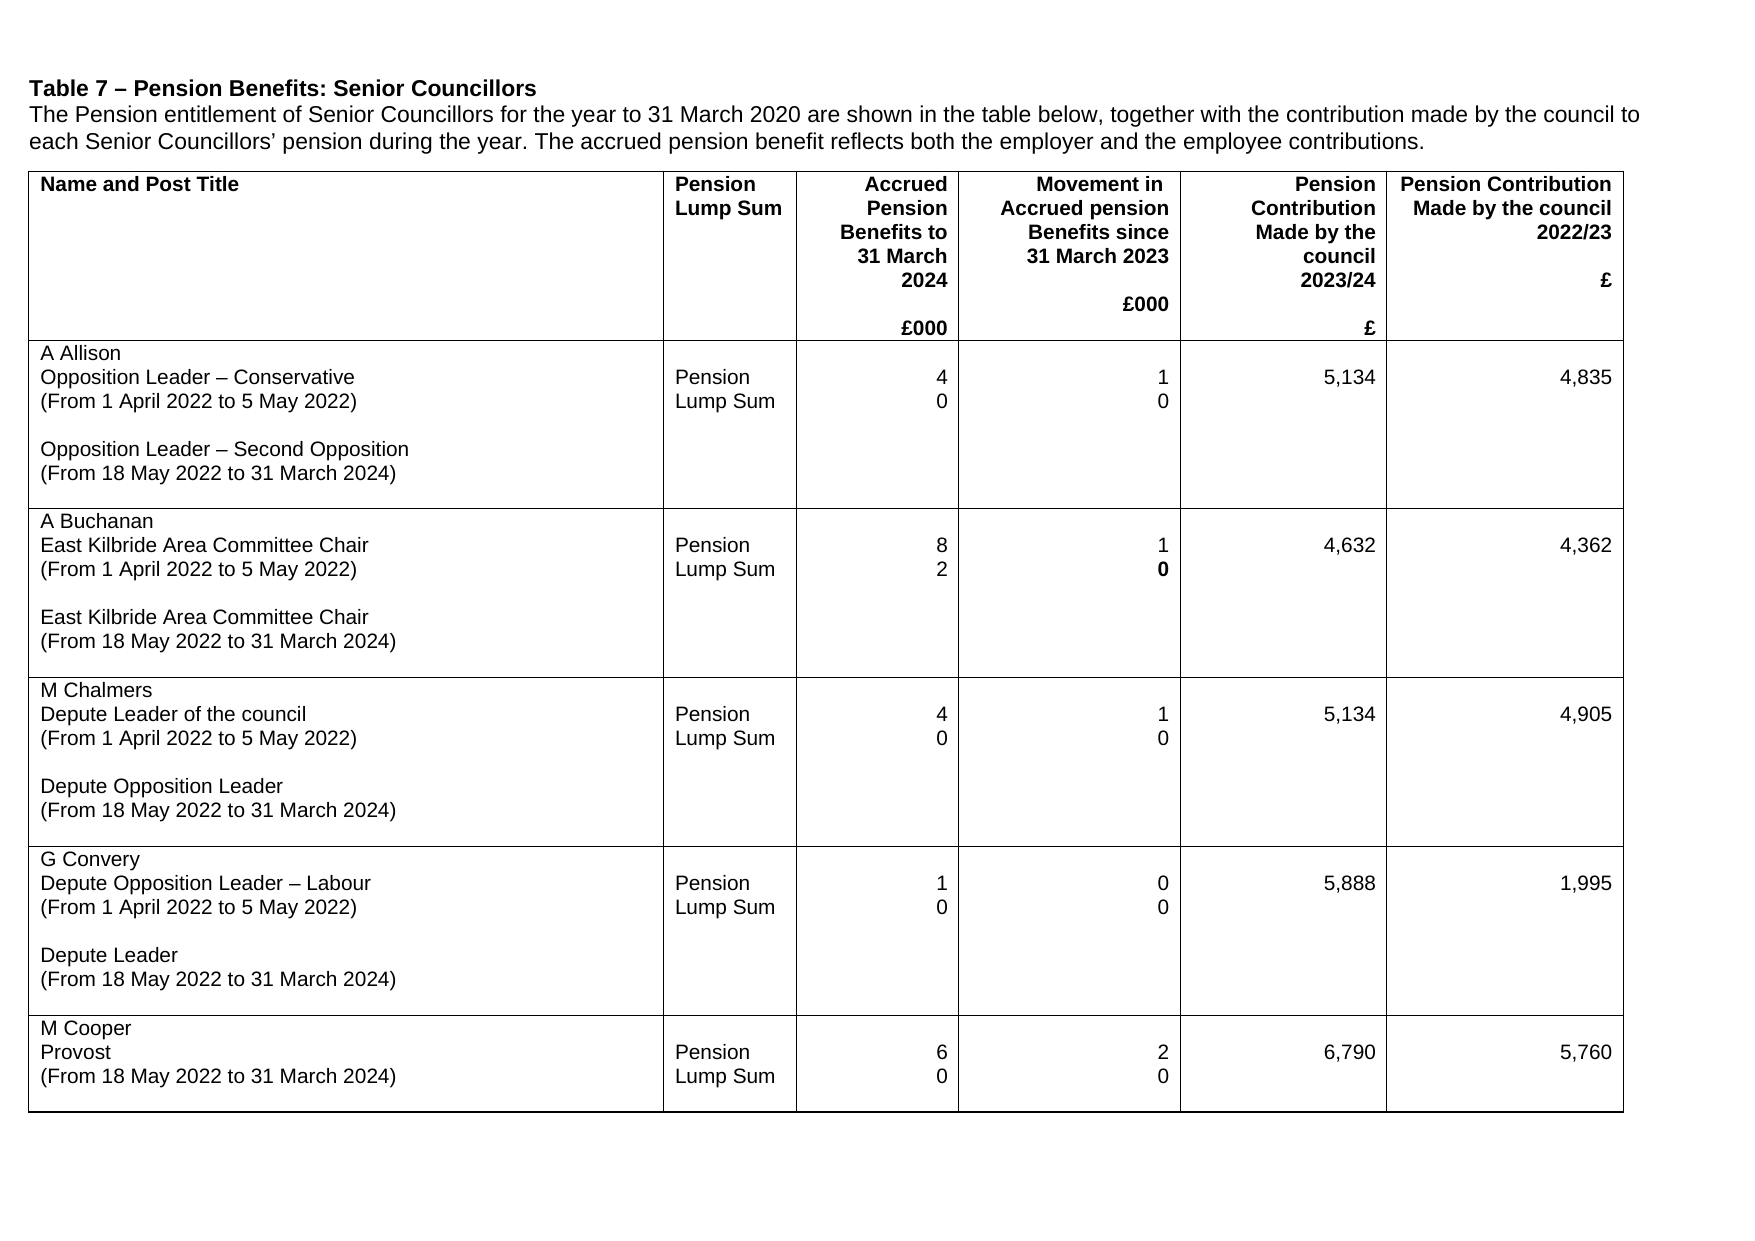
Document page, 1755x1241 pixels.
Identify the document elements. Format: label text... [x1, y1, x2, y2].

table_header Pension Lump Sum [664, 172, 796, 339]
table_cell A Allison Opposition Leader – Conservative (From 1 April 2022 to 5 May 2022) Opposition Leader – Second Opposition (From 18 May 2022 to 31 March 2024) [29, 341, 663, 508]
table_cell G Convery Depute Opposition Leader – Labour (From 1 April 2022 to 5 May 2022) Depute Leader (From 18 May 2022 to 31 March 2024) [29, 847, 663, 1014]
table_header Pension Contribution Made by the council 2023/24 £ [1181, 172, 1386, 339]
table_header Movement in Accrued pension Benefits since 31 March 2023 £000 [959, 172, 1180, 339]
table_cell M Cooper Provost (From 18 May 2022 to 31 March 2024) [29, 1016, 663, 1111]
table_header Name and Post Title [29, 172, 663, 339]
table_cell 2 0 [959, 1016, 1180, 1111]
table_cell 8 2 [797, 509, 958, 677]
table_cell 1 0 [959, 509, 1180, 677]
table_cell Pension Lump Sum [664, 1016, 796, 1111]
table_cell 5,134 [1181, 341, 1386, 508]
table_cell 1 0 [797, 847, 958, 1014]
table_cell 4,632 [1181, 509, 1386, 677]
table_cell 6 0 [797, 1016, 958, 1111]
table_cell Pension Lump Sum [664, 847, 796, 1014]
table_cell 1 0 [959, 678, 1180, 846]
table_cell 4,362 [1387, 509, 1623, 677]
table_cell 4 0 [797, 341, 958, 508]
table_cell 4,835 [1387, 341, 1623, 508]
table_cell 0 0 [959, 847, 1180, 1014]
table_cell 5,134 [1181, 678, 1386, 846]
table_cell M Chalmers Depute Leader of the council (From 1 April 2022 to 5 May 2022) Depute Opposition Leader (From 18 May 2022 to 31 March 2024) [29, 678, 663, 846]
table_cell 5,888 [1181, 847, 1386, 1014]
table_cell A Buchanan East Kilbride Area Committee Chair (From 1 April 2022 to 5 May 2022) East Kilbride Area Committee Chair (From 18 May 2022 to 31 March 2024) [29, 509, 663, 677]
table_cell 4 0 [797, 678, 958, 846]
table_cell Pension Lump Sum [664, 678, 796, 846]
table_header Accrued Pension Benefits to 31 March 2024 £000 [797, 172, 958, 339]
text The Pension entitlement of Senior Councillors for the year to 31 March 2020 are shown in the table below, together with the contribution made by the council to each Senior Councillors’ pension during the year. The accrued pension benefit reflects both the employer and the employee contributions. [29, 101, 1696, 154]
table_cell 1,995 [1387, 847, 1623, 1014]
table_cell 4,905 [1387, 678, 1623, 846]
table_cell 1 0 [959, 341, 1180, 508]
table_cell 5,760 [1387, 1016, 1623, 1111]
table_cell 6,790 [1181, 1016, 1386, 1111]
subtitle Table 7 – Pension Benefits: Senior Councillors [29, 75, 1696, 101]
table_cell Pension Lump Sum [664, 509, 796, 677]
table_header Pension Contribution Made by the council 2022/23 £ [1387, 172, 1623, 339]
table_cell Pension Lump Sum [664, 341, 796, 508]
